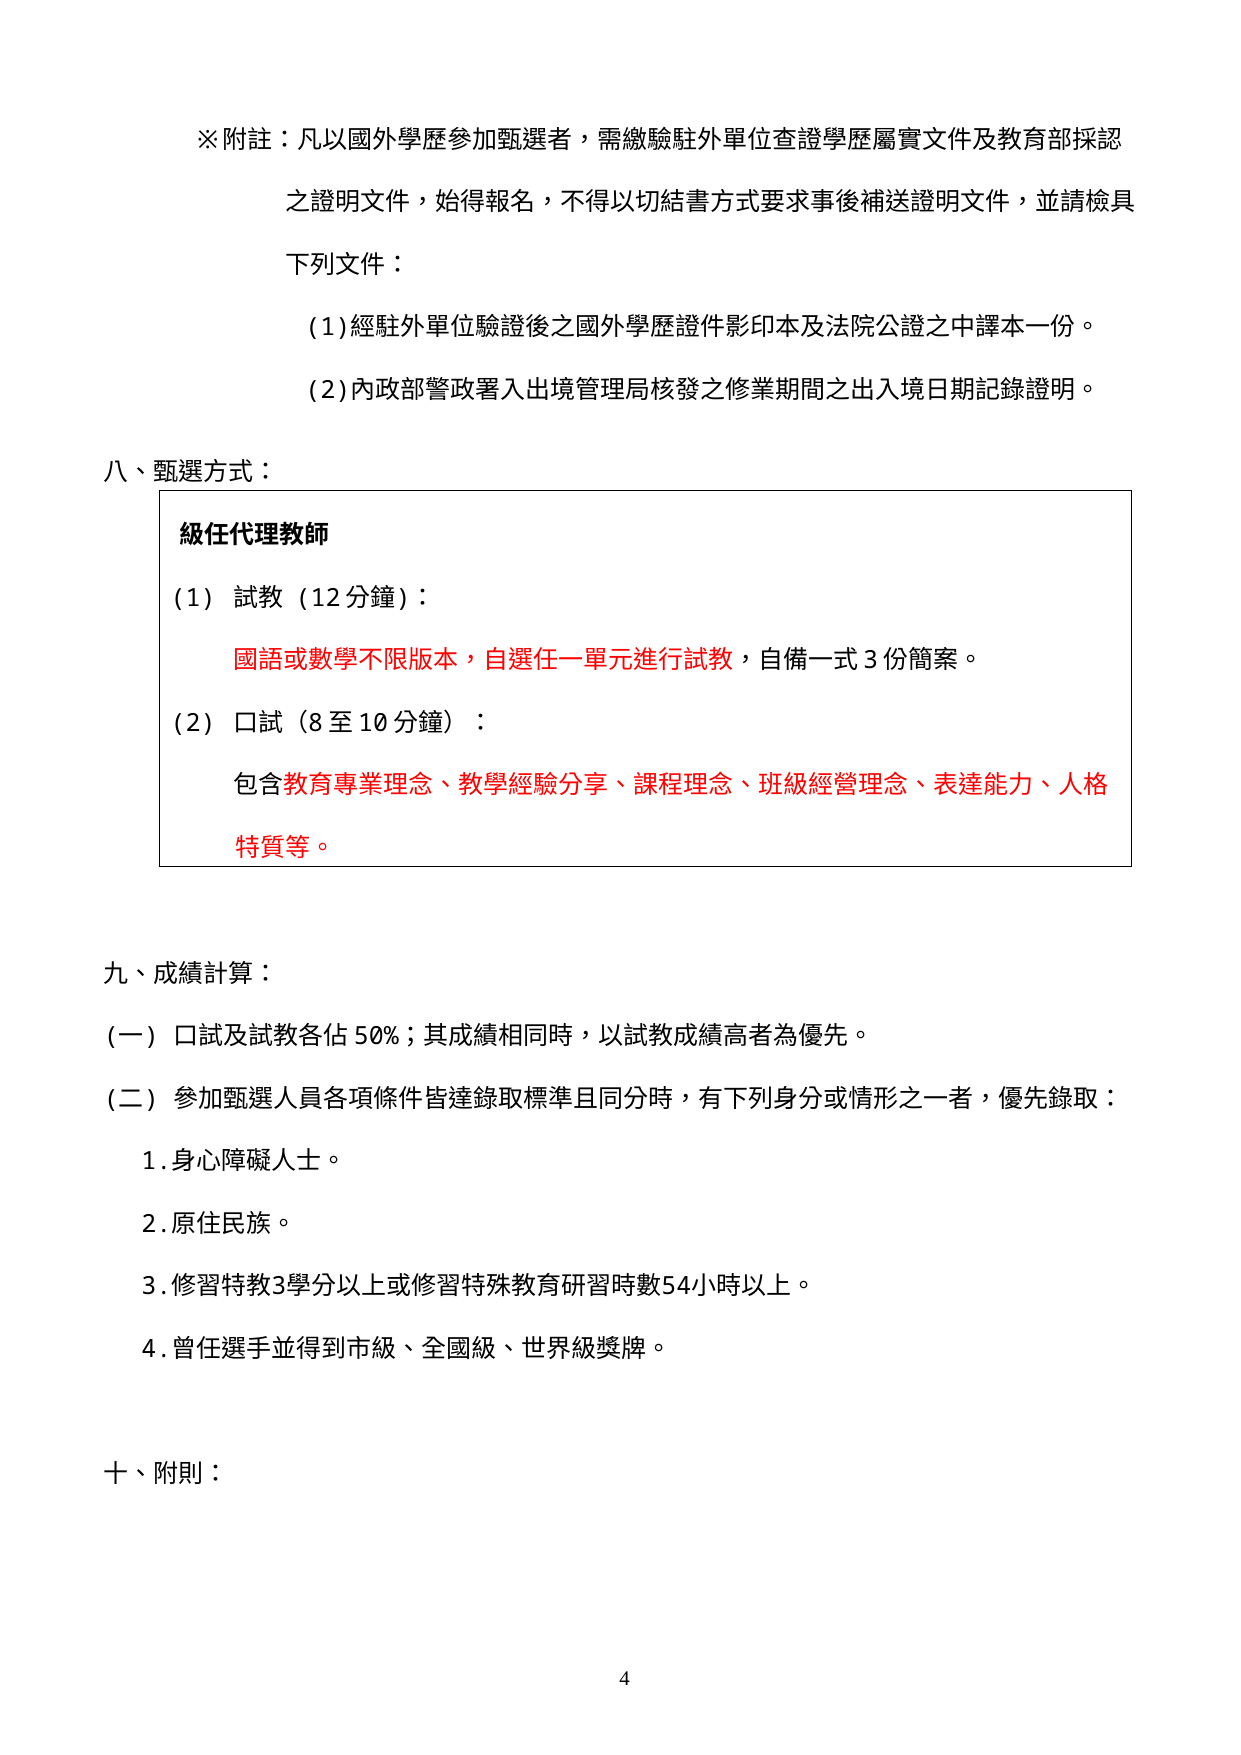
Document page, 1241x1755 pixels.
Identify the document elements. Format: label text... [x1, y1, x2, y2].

text 2.原住民族。 [103, 1179, 1137, 1242]
text (二) 參加甄選人員各項條件皆達錄取標準且同分時，有下列身分或情形之一者，優先錄取： [103, 1054, 1137, 1117]
text 1.身心障礙人士。 [103, 1117, 1137, 1179]
table_header 級任代理教師 試教 (12分鐘)： 國語或數學不限版本，自選任一單元進行試教，自備一式3份簡案。 口試（8至10分鐘）： 包含教育專業理念、教學經驗分享、課程理念、班級經營理念、表達能力、人格特質等。 [160, 491, 1131, 866]
text 3.修習特教3學分以上或修習特殊教育研習時數54小時以上。 [103, 1242, 1137, 1304]
text 八、甄選方式： [103, 427, 1137, 490]
text 十、附則： [103, 1429, 1137, 1492]
text ※附註：凡以國外學歷參加甄選者，需繳驗駐外單位查證學歷屬實文件及教育部採認之證明文件，始得報名，不得以切結書方式要求事後補送證明文件，並請檢具下列文件： [148, 96, 1137, 283]
text (2)內政部警政署入出境管理局核發之修業期間之出入境日期記錄證明。 [148, 346, 1137, 408]
text 九、成績計算： [103, 929, 1137, 992]
text 4.曾任選手並得到市級、全國級、世界級獎牌。 [103, 1304, 1137, 1367]
text (1)經駐外單位驗證後之國外學歷證件影印本及法院公證之中譯本一份。 [148, 283, 1137, 346]
text (一) 口試及試教各佔50%；其成績相同時，以試教成績高者為優先。 [103, 992, 1137, 1054]
